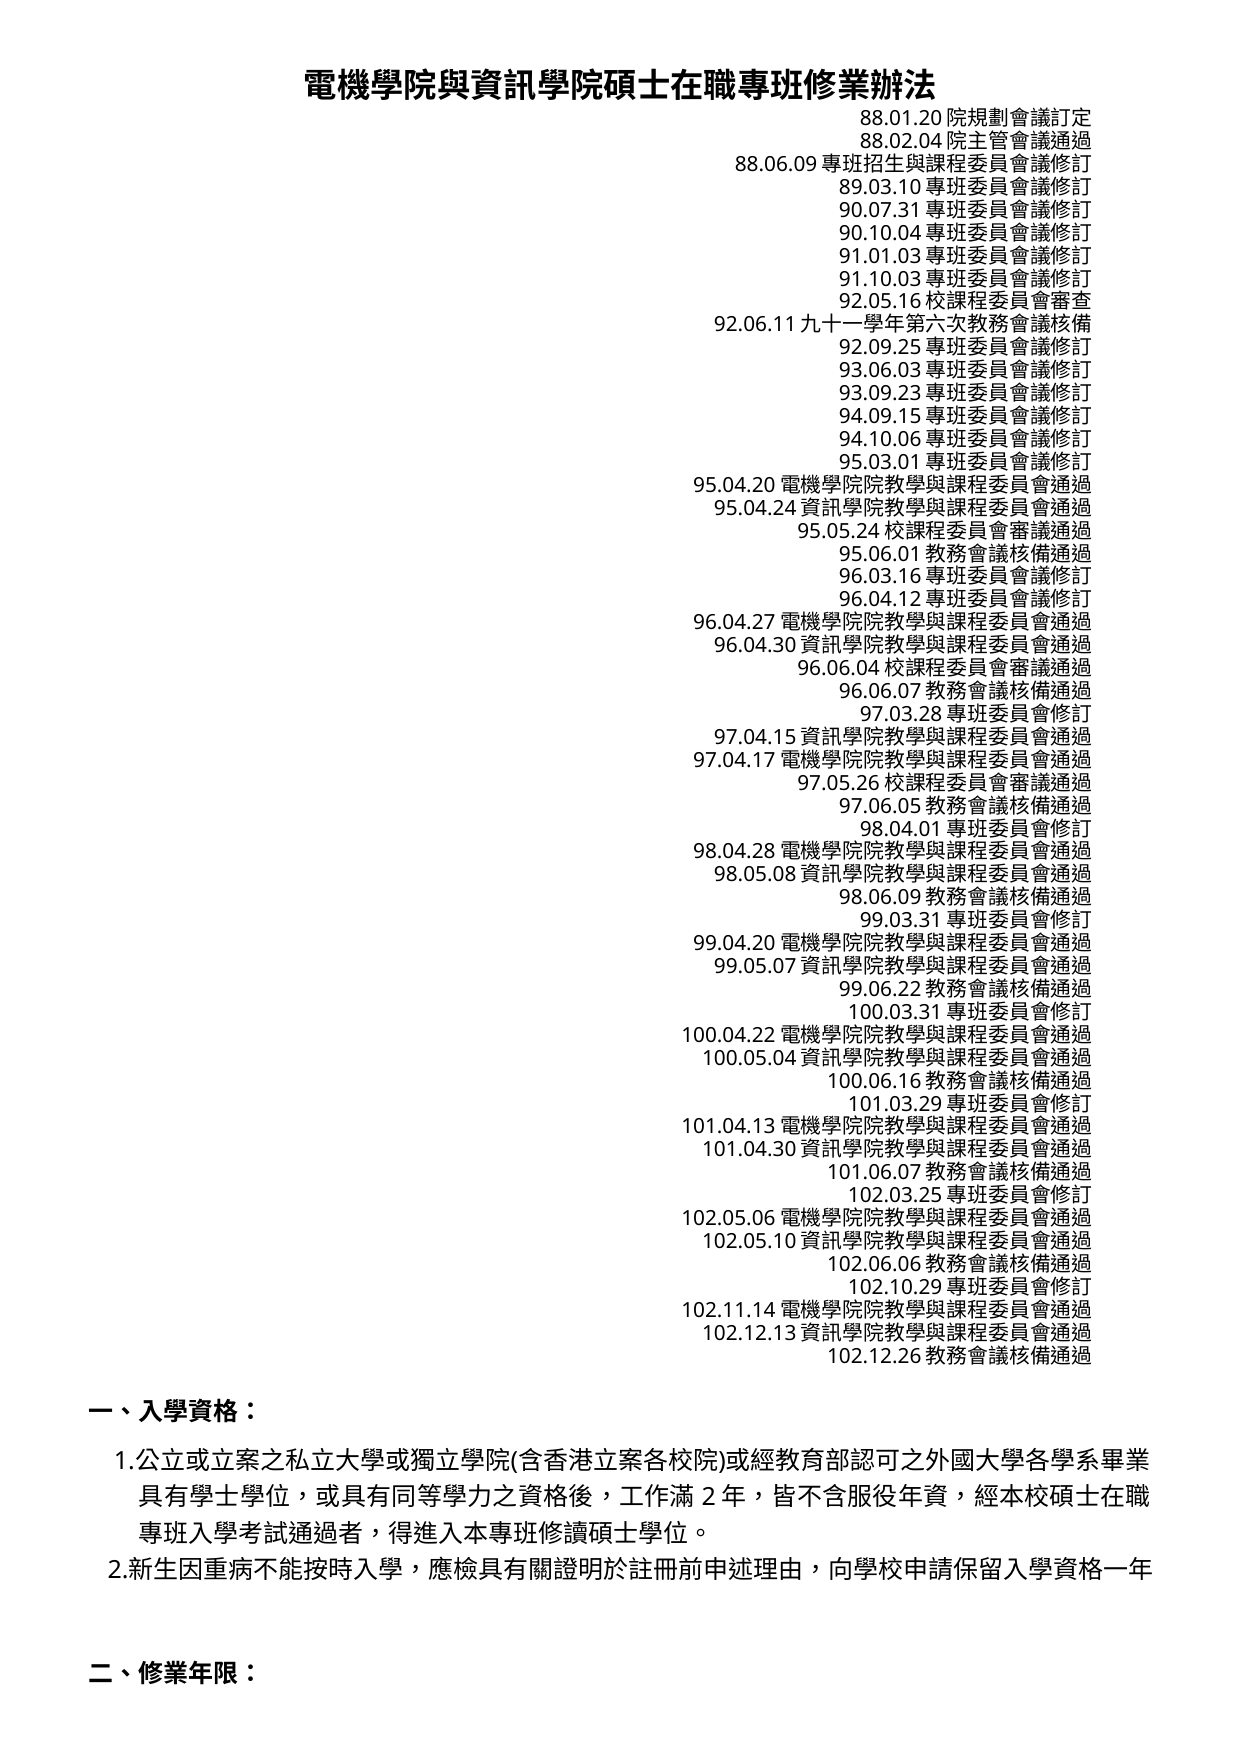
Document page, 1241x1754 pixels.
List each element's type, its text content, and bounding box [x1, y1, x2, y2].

text 98.06.09教務會議核備通過 [89, 886, 1092, 909]
text 95.04.24資訊學院教學與課程委員會通過 [89, 497, 1092, 520]
text 95.06.01教務會議核備通過 [89, 543, 1092, 566]
text 98.04.01專班委員會修訂 [89, 818, 1092, 841]
text 101.06.07教務會議核備通過 [89, 1161, 1092, 1184]
text 93.06.03專班委員會議修訂 [89, 359, 1092, 382]
text 88.01.20院規劃會議訂定 [89, 107, 1092, 130]
text 97.04.17電機學院院教學與課程委員會通過 [89, 749, 1092, 772]
text 95.05.24校課程委員會審議通過 [89, 520, 1092, 543]
text 101.03.29專班委員會修訂 [89, 1093, 1092, 1116]
text 102.06.06教務會議核備通過 [89, 1253, 1092, 1276]
text 96.06.04校課程委員會審議通過 [89, 657, 1092, 680]
text 88.02.04院主管會議通過 [89, 130, 1092, 153]
text 98.05.08資訊學院教學與課程委員會通過 [89, 863, 1092, 886]
text 102.03.25專班委員會修訂 [89, 1184, 1092, 1207]
text 102.05.10資訊學院教學與課程委員會通過 [89, 1230, 1092, 1253]
text 96.03.16專班委員會議修訂 [89, 566, 1092, 588]
text 99.06.22教務會議核備通過 [89, 978, 1092, 1001]
text 96.04.27電機學院院教學與課程委員會通過 [89, 611, 1092, 634]
text 102.11.14電機學院院教學與課程委員會通過 [89, 1299, 1092, 1322]
text 93.09.23專班委員會議修訂 [89, 382, 1092, 405]
text 97.06.05教務會議核備通過 [89, 795, 1092, 818]
text 99.03.31專班委員會修訂 [89, 909, 1092, 932]
text 90.10.04專班委員會議修訂 [89, 222, 1092, 245]
text 88.06.09專班招生與課程委員會議修訂 [89, 153, 1092, 176]
text 91.01.03專班委員會議修訂 [89, 245, 1092, 268]
text 100.03.31專班委員會修訂 [89, 1001, 1092, 1024]
text 101.04.30資訊學院教學與課程委員會通過 [89, 1138, 1092, 1161]
text 二、修業年限： [89, 1652, 1152, 1690]
text 100.04.22電機學院院教學與課程委員會通過 [89, 1024, 1092, 1047]
text 102.12.13資訊學院教學與課程委員會通過 [89, 1322, 1092, 1345]
text 91.10.03專班委員會議修訂 [89, 268, 1092, 291]
text 89.03.10專班委員會議修訂 [89, 176, 1092, 199]
text 2.新生因重病不能按時入學，應檢具有關證明於註冊前申述理由，向學校申請保留入學資格一年。 [107, 1549, 1152, 1615]
text 97.04.15資訊學院教學與課程委員會通過 [89, 726, 1092, 749]
text 96.06.07教務會議核備通過 [89, 680, 1092, 703]
text 97.03.28專班委員會修訂 [89, 703, 1092, 726]
text 98.04.28電機學院院教學與課程委員會通過 [89, 841, 1092, 863]
text 99.04.20電機學院院教學與課程委員會通過 [89, 932, 1092, 955]
text 92.09.25專班委員會議修訂 [89, 336, 1092, 359]
text 102.10.29專班委員會修訂 [89, 1276, 1092, 1299]
text 電機學院與資訊學院碩士在職專班修業辦法 [89, 59, 1152, 107]
text 96.04.12專班委員會議修訂 [89, 588, 1092, 611]
text 100.05.04資訊學院教學與課程委員會通過 [89, 1047, 1092, 1070]
text 1.公立或立案之私立大學或獨立學院(含香港立案各校院)或經教育部認可之外國大學各學系畢業具有學士學位，或具有同等學力之資格後，工作滿2年，皆不含服役年資，經本校碩士在職專班入學考試通過者，得進入本專班修讀碩士學位。 [114, 1441, 1152, 1549]
text 94.10.06專班委員會議修訂 [89, 428, 1092, 451]
text 100.06.16教務會議核備通過 [89, 1070, 1092, 1093]
text 97.05.26校課程委員會審議通過 [89, 772, 1092, 795]
text 92.05.16校課程委員會審查 [89, 291, 1092, 313]
text 102.05.06電機學院院教學與課程委員會通過 [89, 1207, 1092, 1230]
text 一、入學資格： [89, 1391, 1152, 1428]
text 90.07.31專班委員會議修訂 [89, 199, 1092, 222]
text 101.04.13電機學院院教學與課程委員會通過 [89, 1116, 1092, 1138]
text 99.05.07資訊學院教學與課程委員會通過 [89, 955, 1092, 978]
text 92.06.11九十一學年第六次教務會議核備 [89, 313, 1092, 336]
text 96.04.30資訊學院教學與課程委員會通過 [89, 634, 1092, 657]
text 95.04.20電機學院院教學與課程委員會通過 [89, 474, 1092, 497]
text 94.09.15專班委員會議修訂 [89, 405, 1092, 428]
text 95.03.01專班委員會議修訂 [89, 451, 1092, 474]
text 102.12.26教務會議核備通過 [89, 1345, 1092, 1368]
